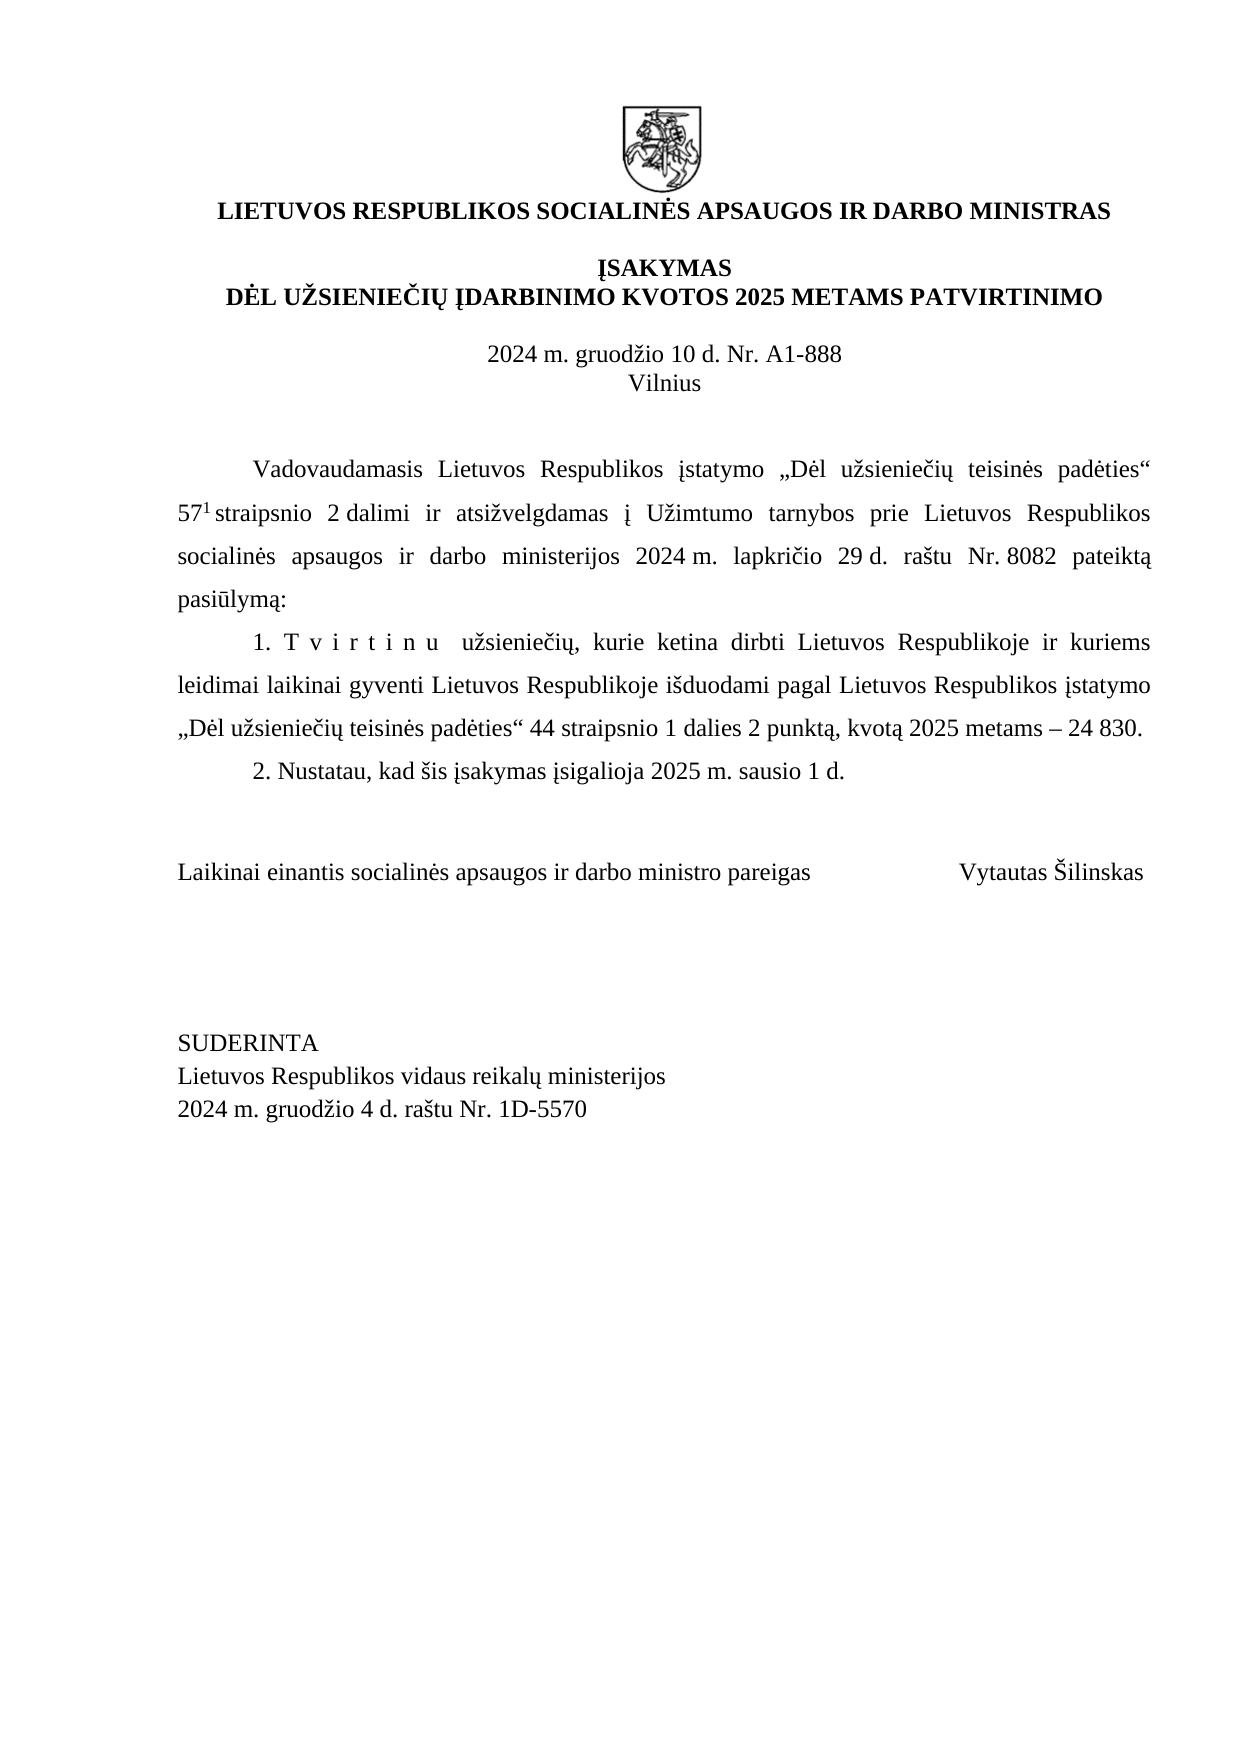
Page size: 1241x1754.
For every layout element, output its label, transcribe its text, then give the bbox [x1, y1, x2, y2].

text ĮSAKYMAS [177, 253, 1152, 282]
text Vadovaudamasis Lietuvos Respublikos įstatymo „Dėl užsieniečių teisinės padėties“ 571 straipsnio 2 dalimi ir atsižvelgdamas į Užimtumo tarnybos prie Lietuvos Respublikos socialinės apsaugos ir darbo ministerijos 2024 m. lapkričio 29 d. raštu Nr. 8082 pateiktą pasiūlymą: [177, 454, 1152, 613]
text DĖL UŽSIENIEČIŲ ĮDARBINIMO KVOTOS 2025 METAMS PATVIRTINIMO [177, 282, 1152, 311]
text 2. Nustatau, kad šis įsakymas įsigalioja 2025 m. sausio 1 d. [177, 756, 1152, 785]
text Laikinai einantis socialinės apsaugos ir darbo ministro pareigas Vytautas Šilinskas [177, 857, 1152, 886]
text Vilnius [177, 368, 1152, 397]
text 2024 m. gruodžio 4 d. raštu Nr. 1D-5570 [177, 1094, 1152, 1123]
text LIETUVOS RESPUBLIKOS SOCIALINĖS APSAUGOS IR DARBO MINISTRAS [177, 196, 1152, 224]
text SUDERINTA [177, 1028, 1152, 1057]
text 2024 m. gruodžio 10 d. Nr. A1-888 [177, 339, 1152, 368]
text Lietuvos Respublikos vidaus reikalų ministerijos [177, 1061, 1152, 1090]
text 1. Tvirtinu užsieniečių, kurie ketina dirbti Lietuvos Respublikoje ir kuriems leidimai laikinai gyventi Lietuvos Respublikoje išduodami pagal Lietuvos Respublikos įstatymo „Dėl užsieniečių teisinės padėties“ 44 straipsnio 1 dalies 2 punktą, kvotą 2025 metams – 24 830. [177, 627, 1152, 742]
